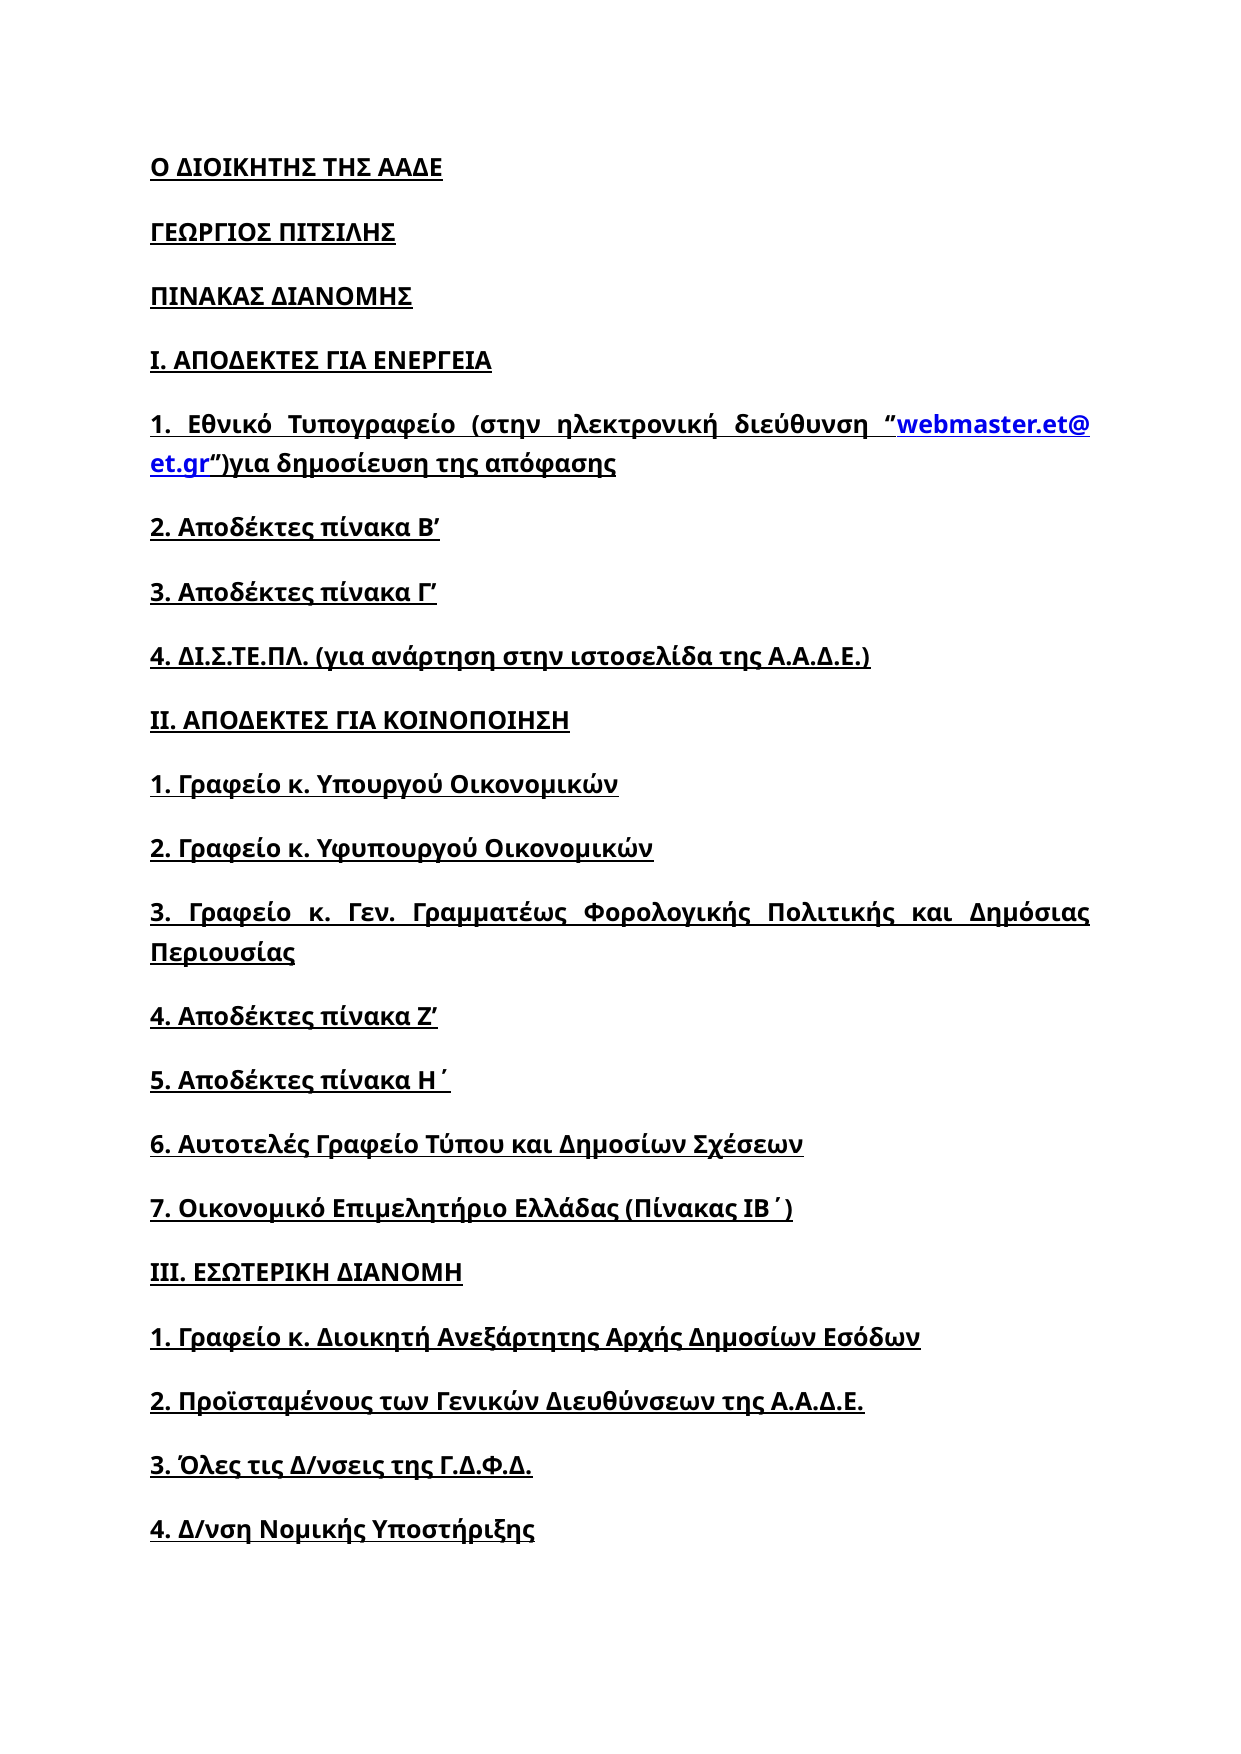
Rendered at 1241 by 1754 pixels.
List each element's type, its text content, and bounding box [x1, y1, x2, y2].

text 2. Αποδέκτες πίνακα Β’ [150, 510, 1090, 544]
text 4. ΔΙ.Σ.ΤΕ.ΠΛ. (για ανάρτηση στην ιστοσελίδα της Α.Α.Δ.Ε.) [150, 638, 1090, 672]
text 7. Οικονομικό Επιμελητήριο Ελλάδας (Πίνακας ΙΒ΄) [150, 1191, 1090, 1225]
text ΙΙ. ΑΠΟΔΕΚΤΕΣ ΓΙΑ ΚΟΙΝΟΠΟΙΗΣΗ [150, 702, 1090, 737]
text 6. Αυτοτελές Γραφείο Τύπου και Δημοσίων Σχέσεων [150, 1127, 1090, 1161]
text 1. Εθνικό Τυπογραφείο (στην ηλεκτρονική διεύθυνση ‘’webmaster.et@ [150, 407, 1090, 436]
text ΠΙΝΑΚΑΣ ΔΙΑΝΟΜΗΣ [150, 278, 1090, 312]
text 3. Αποδέκτες πίνακα Γ’ [150, 574, 1090, 608]
text Ι. ΑΠΟΔΕΚΤΕΣ ΓΙΑ ΕΝΕΡΓΕΙΑ [150, 342, 1090, 377]
text Ο ΔΙΟΙΚΗΤΗΣ ΤΗΣ ΑΑΔΕ [150, 150, 1090, 184]
text et.gr‘’)για δημοσίευση της απόφασης [150, 437, 1090, 480]
text 4. Δ/νση Νομικής Υποστήριξης [150, 1512, 1090, 1546]
text Περιουσίας [150, 926, 1090, 968]
text 1. Γραφείο κ. Διοικητή Ανεξάρτητης Αρχής Δημοσίων Εσόδων [150, 1319, 1090, 1353]
text 3. Γραφείο κ. Γεν. Γραμματέως Φορολογικής Πολιτικής και Δημόσιας [150, 895, 1090, 924]
text ΙΙΙ. ΕΣΩΤΕΡΙΚΗ ΔΙΑΝΟΜΗ [150, 1255, 1090, 1289]
text 1. Γραφείο κ. Υπουργού Οικονομικών [150, 767, 1090, 801]
text 4. Αποδέκτες πίνακα Ζ’ [150, 998, 1090, 1032]
text 3. Όλες τις Δ/νσεις της Γ.Δ.Φ.Δ. [150, 1447, 1090, 1482]
text ΓΕΩΡΓΙΟΣ ΠΙΤΣΙΛΗΣ [150, 214, 1090, 248]
text 5. Αποδέκτες πίνακα Η΄ [150, 1062, 1090, 1097]
text 2. Γραφείο κ. Υφυπουργού Οικονομικών [150, 831, 1090, 865]
text 2. Προϊσταμένους των Γενικών Διευθύνσεων της Α.Α.Δ.Ε. [150, 1383, 1090, 1417]
